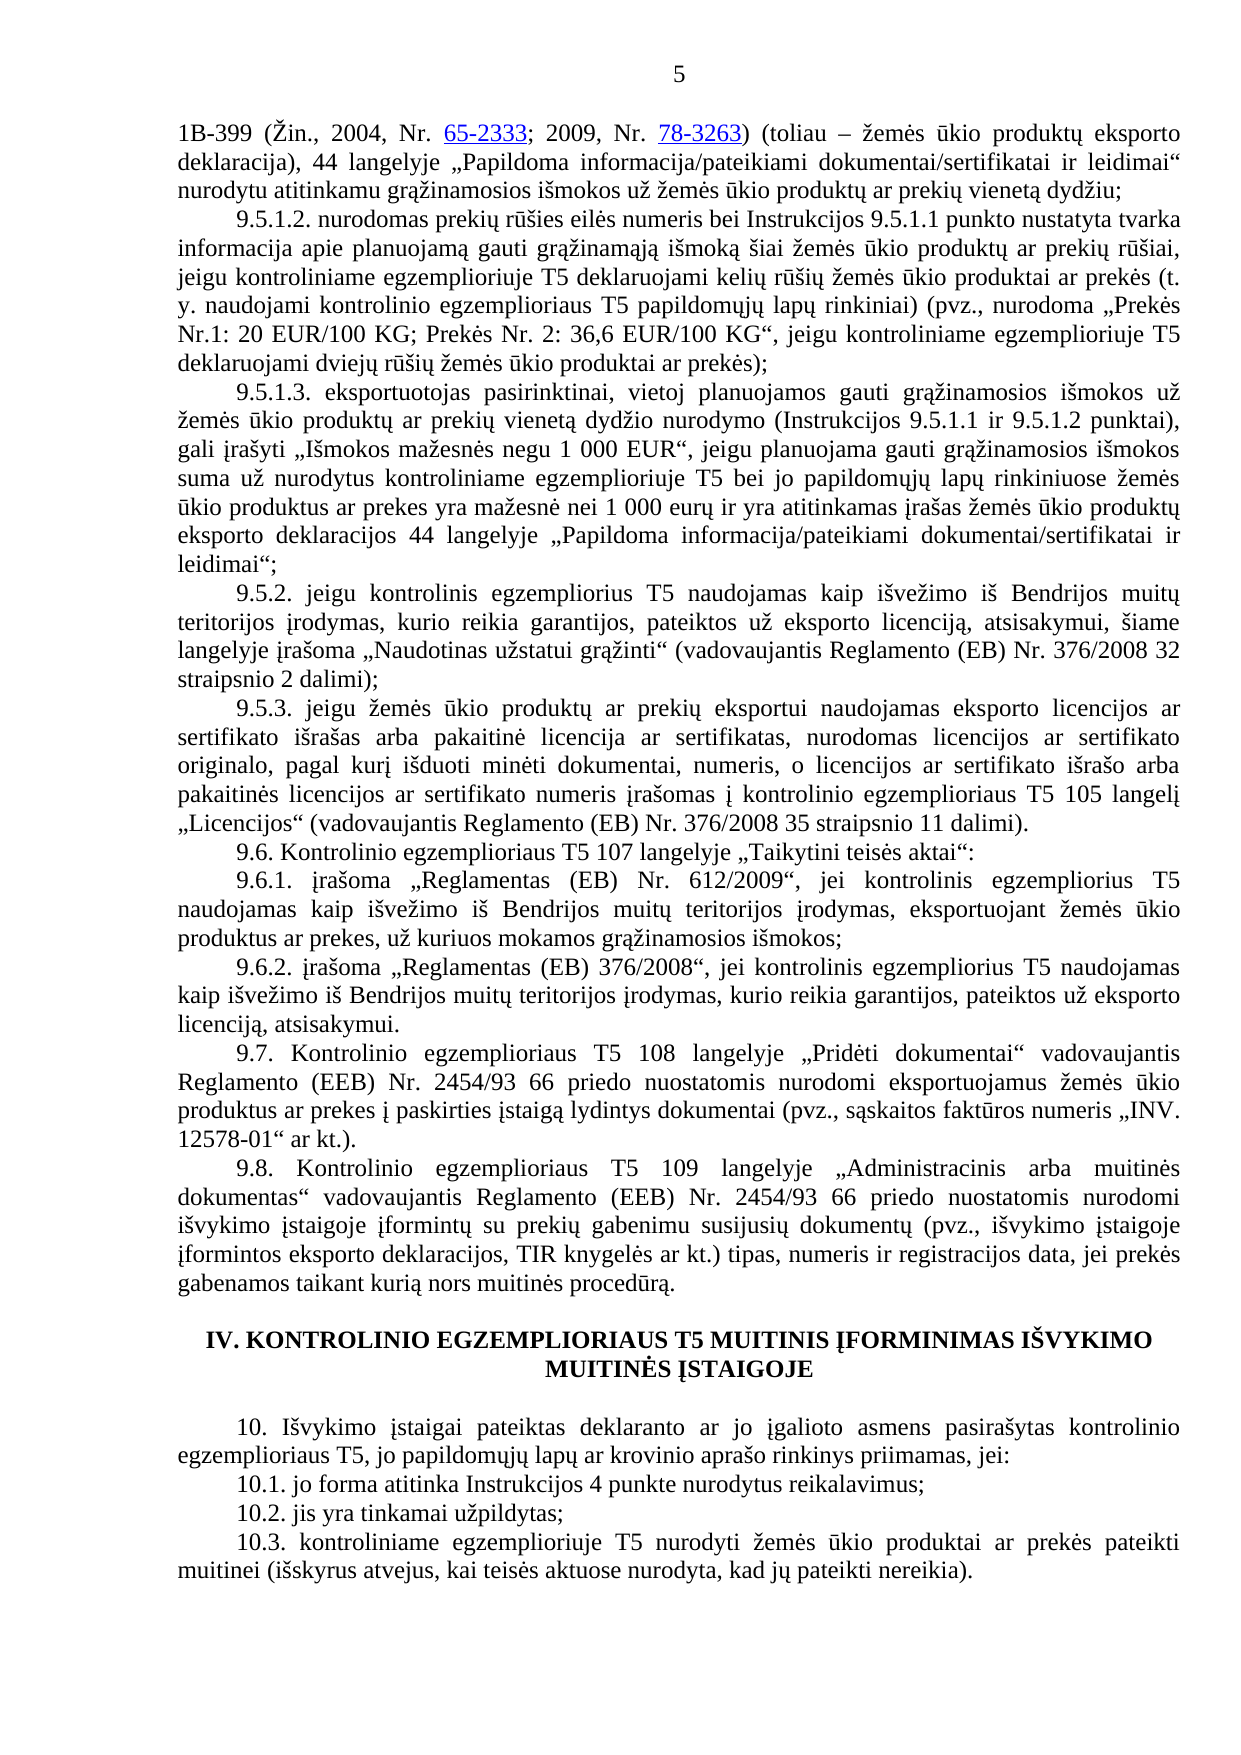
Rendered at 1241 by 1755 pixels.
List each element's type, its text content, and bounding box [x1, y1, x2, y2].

text 1B-399 (Žin., 2004, Nr. 65-2333; 2009, Nr. 78-3263) (toliau – žemės ūkio produktų eksporto deklaracija), 44 langelyje „Papildoma informacija/pateikiami dokumentai/sertifikatai ir leidimai“ nurodytu atitinkamu grąžinamosios išmokos už žemės ūkio produktų ar prekių vienetą dydžiu; [177, 118, 1181, 204]
text 9.8. Kontrolinio egzemplioriaus T5 109 langelyje „Administracinis arba muitinės dokumentas“ vadovaujantis Reglamento (EEB) Nr. 2454/93 66 priedo nuostatomis nurodomi išvykimo įstaigoje įformintų su prekių gabenimu susijusių dokumentų (pvz., išvykimo įstaigoje įformintos eksporto deklaracijos, TIR knygelės ar kt.) tipas, numeris ir registracijos data, jei prekės gabenamos taikant kurią nors muitinės procedūrą. [177, 1153, 1181, 1297]
text 10.2. jis yra tinkamai užpildytas; [177, 1498, 1181, 1527]
text 9.5.3. jeigu žemės ūkio produktų ar prekių eksportui naudojamas eksporto licencijos ar sertifikato išrašas arba pakaitinė licencija ar sertifikatas, nurodomas licencijos ar sertifikato originalo, pagal kurį išduoti minėti dokumentai, numeris, o licencijos ar sertifikato išrašo arba pakaitinės licencijos ar sertifikato numeris įrašomas į kontrolinio egzemplioriaus T5 105 langelį „Licencijos“ (vadovaujantis Reglamento (EB) Nr. 376/2008 35 straipsnio 11 dalimi). [177, 693, 1181, 837]
text IV. KONTROLINIO EGZEMPLIORIAUS T5 muitinis įforminimas IŠVYKIMO MUITINĖS ĮSTAIGOJE [177, 1326, 1181, 1383]
text 9.7. Kontrolinio egzemplioriaus T5 108 langelyje „Pridėti dokumentai“ vadovaujantis Reglamento (EEB) Nr. 2454/93 66 priedo nuostatomis nurodomi eksportuojamus žemės ūkio produktus ar prekes į paskirties įstaigą lydintys dokumentai (pvz., sąskaitos faktūros numeris „INV. 12578-01“ ar kt.). [177, 1038, 1181, 1153]
text 9.6.1. įrašoma „Reglamentas (EB) Nr. 612/2009“, jei kontrolinis egzempliorius T5 naudojamas kaip išvežimo iš Bendrijos muitų teritorijos įrodymas, eksportuojant žemės ūkio produktus ar prekes, už kuriuos mokamos grąžinamosios išmokos; [177, 866, 1181, 952]
text 10.3. kontroliniame egzemplioriuje T5 nurodyti žemės ūkio produktai ar prekės pateikti muitinei (išskyrus atvejus, kai teisės aktuose nurodyta, kad jų pateikti nereikia). [177, 1527, 1181, 1584]
text 9.5.2. jeigu kontrolinis egzempliorius T5 naudojamas kaip išvežimo iš Bendrijos muitų teritorijos įrodymas, kurio reikia garantijos, pateiktos už eksporto licenciją, atsisakymui, šiame langelyje įrašoma „Naudotinas užstatui grąžinti“ (vadovaujantis Reglamento (EB) Nr. 376/2008 32 straipsnio 2 dalimi); [177, 578, 1181, 693]
text 9.6. Kontrolinio egzemplioriaus T5 107 langelyje „Taikytini teisės aktai“: [177, 837, 1181, 866]
text 9.6.2. įrašoma „Reglamentas (EB) 376/2008“, jei kontrolinis egzempliorius T5 naudojamas kaip išvežimo iš Bendrijos muitų teritorijos įrodymas, kurio reikia garantijos, pateiktos už eksporto licenciją, atsisakymui. [177, 952, 1181, 1038]
text 10. Išvykimo įstaigai pateiktas deklaranto ar jo įgalioto asmens pasirašytas kontrolinio egzemplioriaus T5, jo papildomųjų lapų ar krovinio aprašo rinkinys priimamas, jei: [177, 1412, 1181, 1469]
text 10.1. jo forma atitinka Instrukcijos 4 punkte nurodytus reikalavimus; [177, 1469, 1181, 1498]
text 9.5.1.3. eksportuotojas pasirinktinai, vietoj planuojamos gauti grąžinamosios išmokos už žemės ūkio produktų ar prekių vienetą dydžio nurodymo (Instrukcijos 9.5.1.1 ir 9.5.1.2 punktai), gali įrašyti „Išmokos mažesnės negu 1 000 EUR“, jeigu planuojama gauti grąžinamosios išmokos suma už nurodytus kontroliniame egzemplioriuje T5 bei jo papildomųjų lapų rinkiniuose žemės ūkio produktus ar prekes yra mažesnė nei 1 000 eurų ir yra atitinkamas įrašas žemės ūkio produktų eksporto deklaracijos 44 langelyje „Papildoma informacija/pateikiami dokumentai/sertifikatai ir leidimai“; [177, 377, 1181, 578]
text 9.5.1.2. nurodomas prekių rūšies eilės numeris bei Instrukcijos 9.5.1.1 punkto nustatyta tvarka informacija apie planuojamą gauti grąžinamąją išmoką šiai žemės ūkio produktų ar prekių rūšiai, jeigu kontroliniame egzemplioriuje T5 deklaruojami kelių rūšių žemės ūkio produktai ar prekės (t. y. naudojami kontrolinio egzemplioriaus T5 papildomųjų lapų rinkiniai) (pvz., nurodoma „Prekės Nr.1: 20 EUR/100 KG; Prekės Nr. 2: 36,6 EUR/100 KG“, jeigu kontroliniame egzemplioriuje T5 deklaruojami dviejų rūšių žemės ūkio produktai ar prekės); [177, 204, 1181, 377]
